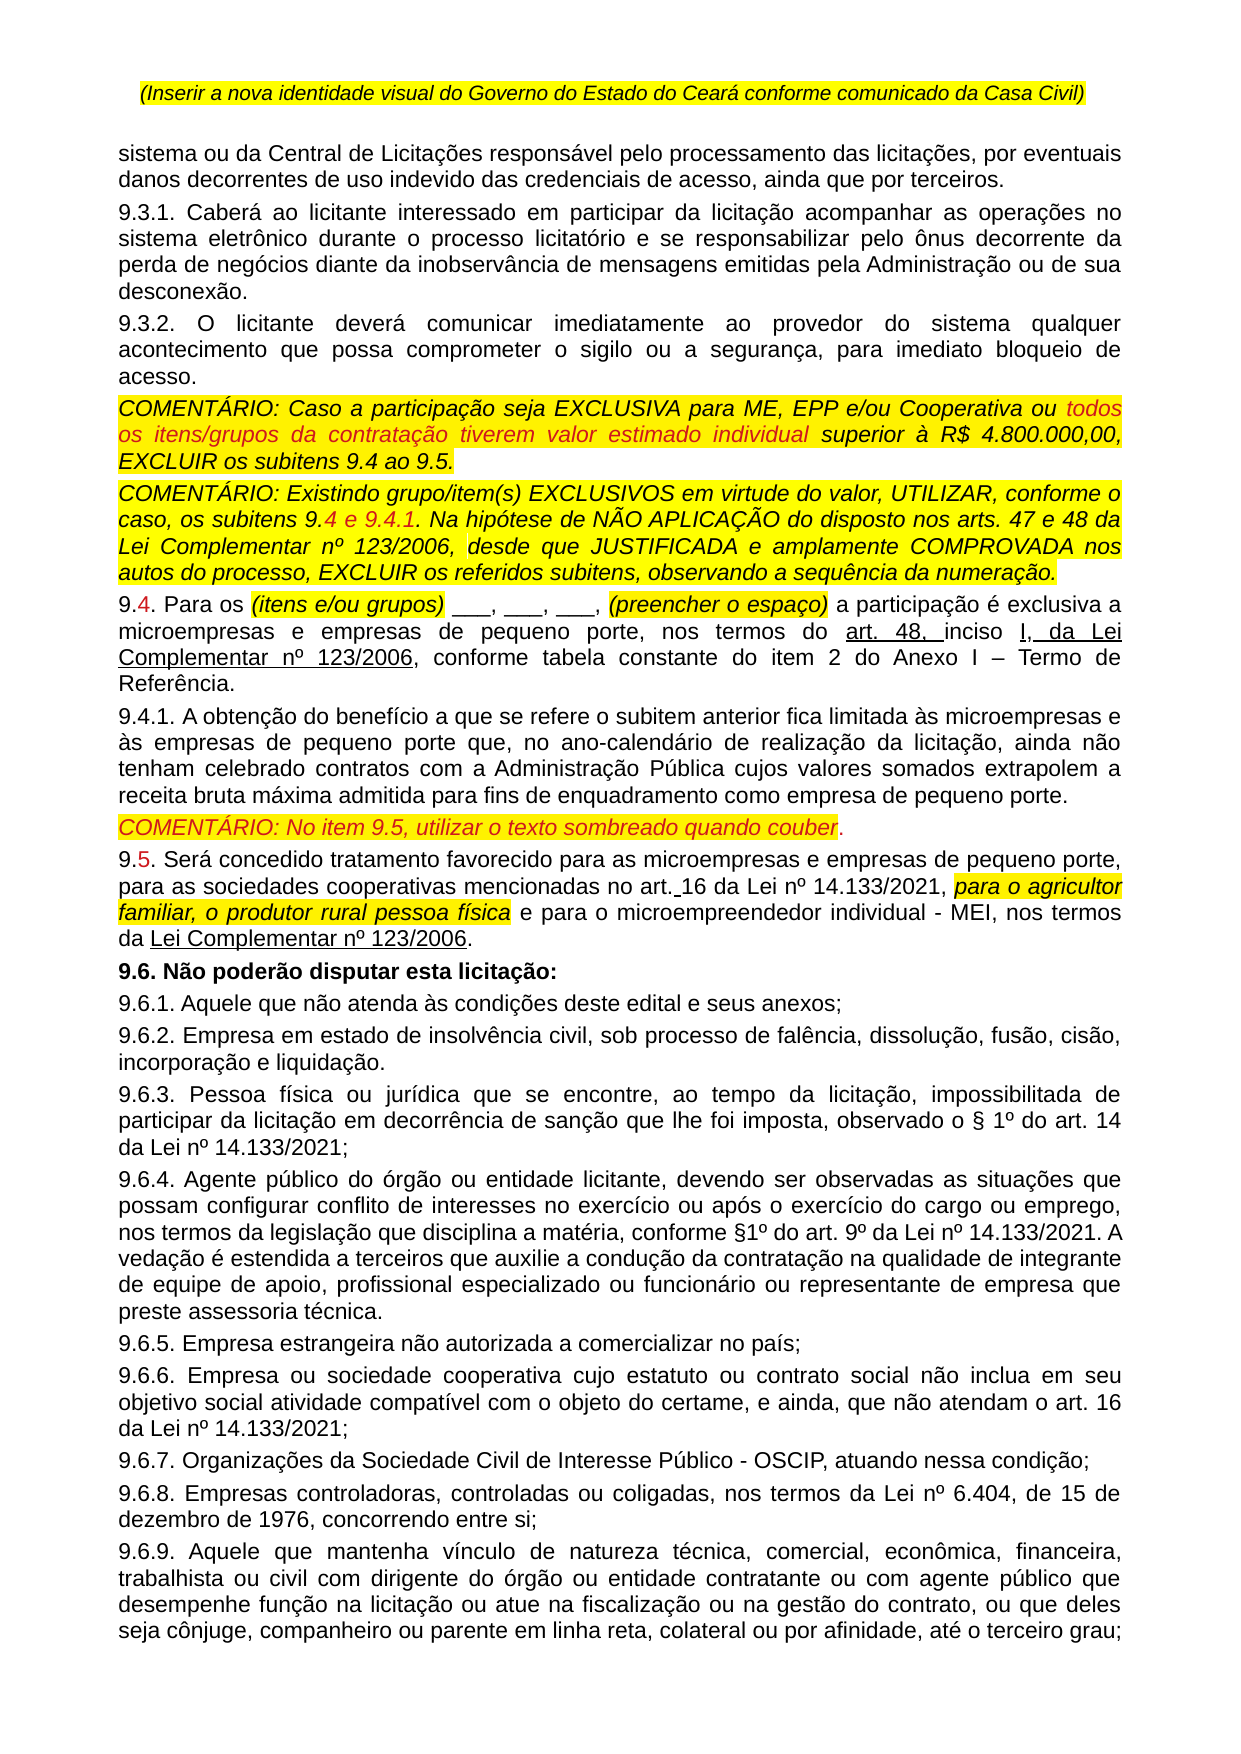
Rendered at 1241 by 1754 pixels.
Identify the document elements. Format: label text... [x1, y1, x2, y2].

text 9.6.2. Empresa em estado de insolvência civil, sob processo de falência, dissolução, fusão, cisão, incorporação e liquidação. [118, 1022, 1122, 1075]
text 9.6. Não poderão disputar esta licitação: [118, 958, 1122, 984]
text 9.4. Para os (itens e/ou grupos) ___, ___, ___, (preencher o espaço) a participação é exclusiva a microempresas e empresas de pequeno porte, nos termos do art. 48, inciso I, da Lei Complementar nº 123/2006, conforme tabela constante do item 2 do Anexo I – Termo de Referência. [118, 591, 1122, 697]
text 9.6.3. Pessoa física ou jurídica que se encontre, ao tempo da licitação, impossibilitada de participar da licitação em decorrência de sanção que lhe foi imposta, observado o § 1º do art. 14 da Lei nº 14.133/2021; [118, 1081, 1122, 1160]
text sistema ou da Central de Licitações responsável pelo processamento das licitações, por eventuais danos decorrentes de uso indevido das credenciais de acesso, ainda que por terceiros. [118, 140, 1122, 193]
text 9.6.9. Aquele que mantenha vínculo de natureza técnica, comercial, econômica, financeira, trabalhista ou civil com dirigente do órgão ou entidade contratante ou com agente público que desempenhe função na licitação ou atue na fiscalização ou na gestão do contrato, ou que deles seja cônjuge, companheiro ou parente em linha reta, colateral ou por afinidade, até o terceiro grau; [118, 1538, 1122, 1643]
text 9.6.8. Empresas controladoras, controladas ou coligadas, nos termos da Lei nº 6.404, de 15 de dezembro de 1976, concorrendo entre si; [118, 1479, 1122, 1532]
text 9.6.7. Organizações da Sociedade Civil de Interesse Público - OSCIP, atuando nessa condição; [118, 1447, 1122, 1473]
text 9.3.1. Caberá ao licitante interessado em participar da licitação acompanhar as operações no sistema eletrônico durante o processo licitatório e se responsabilizar pelo ônus decorrente da perda de negócios diante da inobservância de mensagens emitidas pela Administração ou de sua desconexão. [118, 198, 1122, 304]
text 9.6.5. Empresa estrangeira não autorizada a comercializar no país; [118, 1330, 1122, 1356]
text 9.3.2. O licitante deverá comunicar imediatamente ao provedor do sistema qualquer acontecimento que possa comprometer o sigilo ou a segurança, para imediato bloqueio de acesso. [118, 310, 1122, 389]
text 9.6.1. Aquele que não atenda às condições deste edital e seus anexos; [118, 990, 1122, 1016]
text 9.4.1. A obtenção do benefício a que se refere o subitem anterior fica limitada às microempresas e às empresas de pequeno porte que, no ano-calendário de realização da licitação, ainda não tenham celebrado contratos com a Administração Pública cujos valores somados extrapolem a receita bruta máxima admitida para fins de enquadramento como empresa de pequeno porte. [118, 703, 1122, 808]
text COMENTÁRIO: No item 9.5, utilizar o texto sombreado quando couber. [118, 814, 1122, 840]
text COMENTÁRIO: Caso a participação seja EXCLUSIVA para ME, EPP e/ou Cooperativa ou todos os itens/grupos da contratação tiverem valor estimado individual superior à R$ 4.800.000,00, EXCLUIR os subitens 9.4 ao 9.5. [118, 395, 1122, 474]
text 9.6.6. Empresa ou sociedade cooperativa cujo estatuto ou contrato social não inclua em seu objetivo social atividade compatível com o objeto do certame, e ainda, que não atendam o art. 16 da Lei nº 14.133/2021; [118, 1362, 1122, 1441]
text 9.6.4. Agente público do órgão ou entidade licitante, devendo ser observadas as situações que possam configurar conflito de interesses no exercício ou após o exercício do cargo ou emprego, nos termos da legislação que disciplina a matéria, conforme §1º do art. 9º da Lei nº 14.133/2021. A vedação é estendida a terceiros que auxilie a condução da contratação na qualidade de integrante de equipe de apoio, profissional especializado ou funcionário ou representante de empresa que preste assessoria técnica. [118, 1166, 1122, 1324]
text 9.5. Será concedido tratamento favorecido para as microempresas e empresas de pequeno porte, para as sociedades cooperativas mencionadas no art. 16 da Lei nº 14.133/2021, para o agricultor familiar, o produtor rural pessoa física e para o microempreendedor individual - MEI, nos termos da Lei Complementar nº 123/2006. [118, 846, 1122, 952]
text COMENTÁRIO: Existindo grupo/item(s) EXCLUSIVOS em virtude do valor, UTILIZAR, conforme o caso, os subitens 9.4 e 9.4.1. Na hipótese de NÃO APLICAÇÃO do disposto nos arts. 47 e 48 da Lei Complementar nº 123/2006, desde que JUSTIFICADA e amplamente COMPROVADA nos autos do processo, EXCLUIR os referidos subitens, observando a sequência da numeração. [118, 480, 1122, 585]
